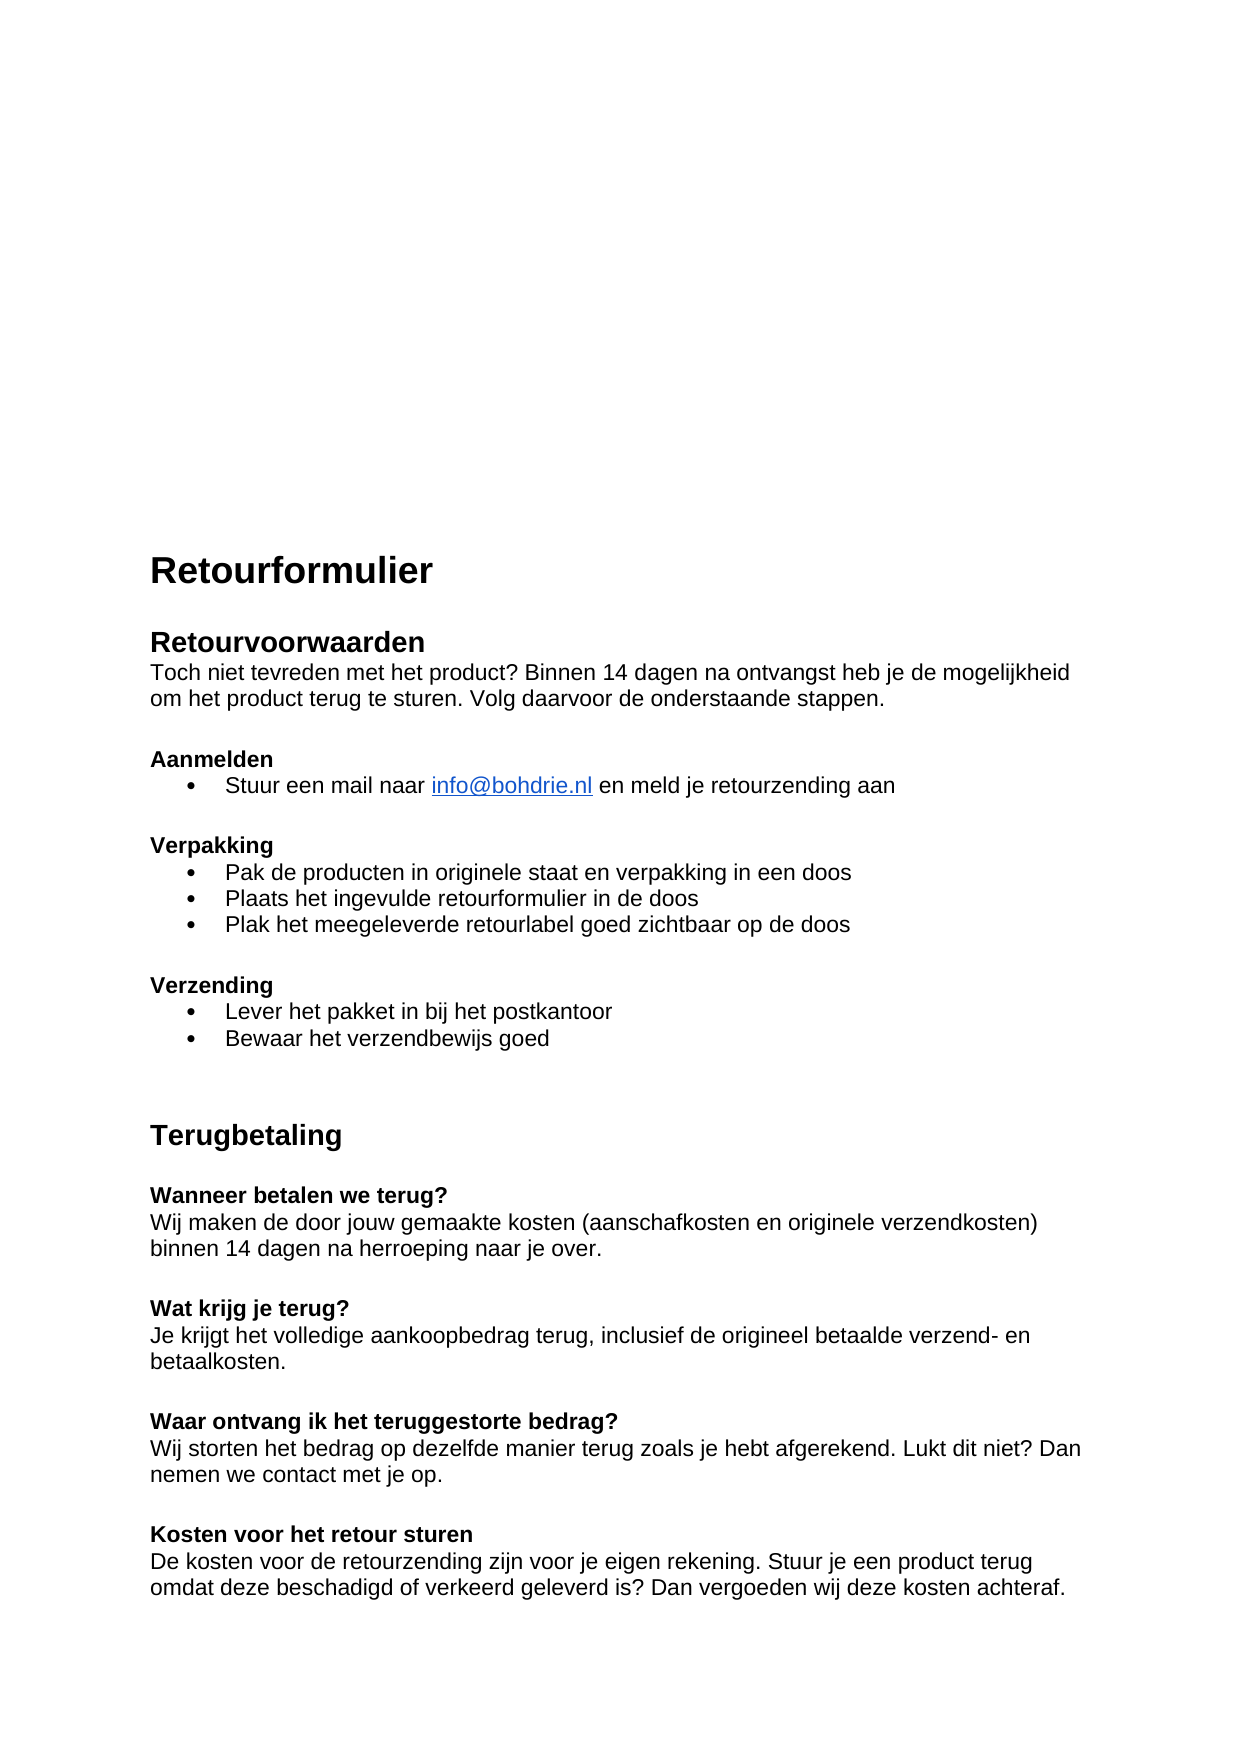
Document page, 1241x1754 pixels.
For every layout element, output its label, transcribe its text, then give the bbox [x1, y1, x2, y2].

list Plaats het ingevulde retourformulier in de doos [187, 885, 1090, 911]
text Terugbetaling [150, 1118, 1090, 1182]
text Retourformulier [150, 548, 1090, 591]
text Retourvoorwaarden [150, 625, 1090, 659]
list Bewaar het verzendbewijs goed [187, 1024, 1090, 1051]
text Verzending [150, 972, 1090, 998]
text Wij maken de door jouw gemaakte kosten (aanschafkosten en originele verzendkosten) binnen 14 dagen na herroeping naar je over. [150, 1208, 1090, 1261]
text Toch niet tevreden met het product? Binnen 14 dagen na ontvangst heb je de mogelijkheid om het product terug te sturen. Volg daarvoor de onderstaande stappen. [150, 659, 1090, 712]
list Lever het pakket in bij het postkantoor [187, 998, 1090, 1024]
text Wat krijg je terug? [150, 1295, 1090, 1322]
text Aanmelden [150, 746, 1090, 772]
text Waar ontvang ik het teruggestorte bedrag? [150, 1408, 1090, 1435]
text Wij storten het bedrag op dezelfde manier terug zoals je hebt afgerekend. Lukt dit niet? Dan nemen we contact met je op. [150, 1435, 1090, 1487]
text Je krijgt het volledige aankoopbedrag terug, inclusief de origineel betaalde verzend- en betaalkosten. [150, 1322, 1090, 1374]
list Plak het meegeleverde retourlabel goed zichtbaar op de doos [187, 911, 1090, 938]
text Verpakking [150, 832, 1090, 859]
text De kosten voor de retourzending zijn voor je eigen rekening. Stuur je een product terug omdat deze beschadigd of verkeerd geleverd is? Dan vergoeden wij deze kosten achteraf. [150, 1548, 1090, 1601]
list Pak de producten in originele staat en verpakking in een doos [187, 859, 1090, 885]
text Wanneer betalen we terug? [150, 1182, 1090, 1208]
list Stuur een mail naar info@bohdrie.nl en meld je retourzending aan [187, 772, 1090, 798]
text Kosten voor het retour sturen [150, 1521, 1090, 1548]
